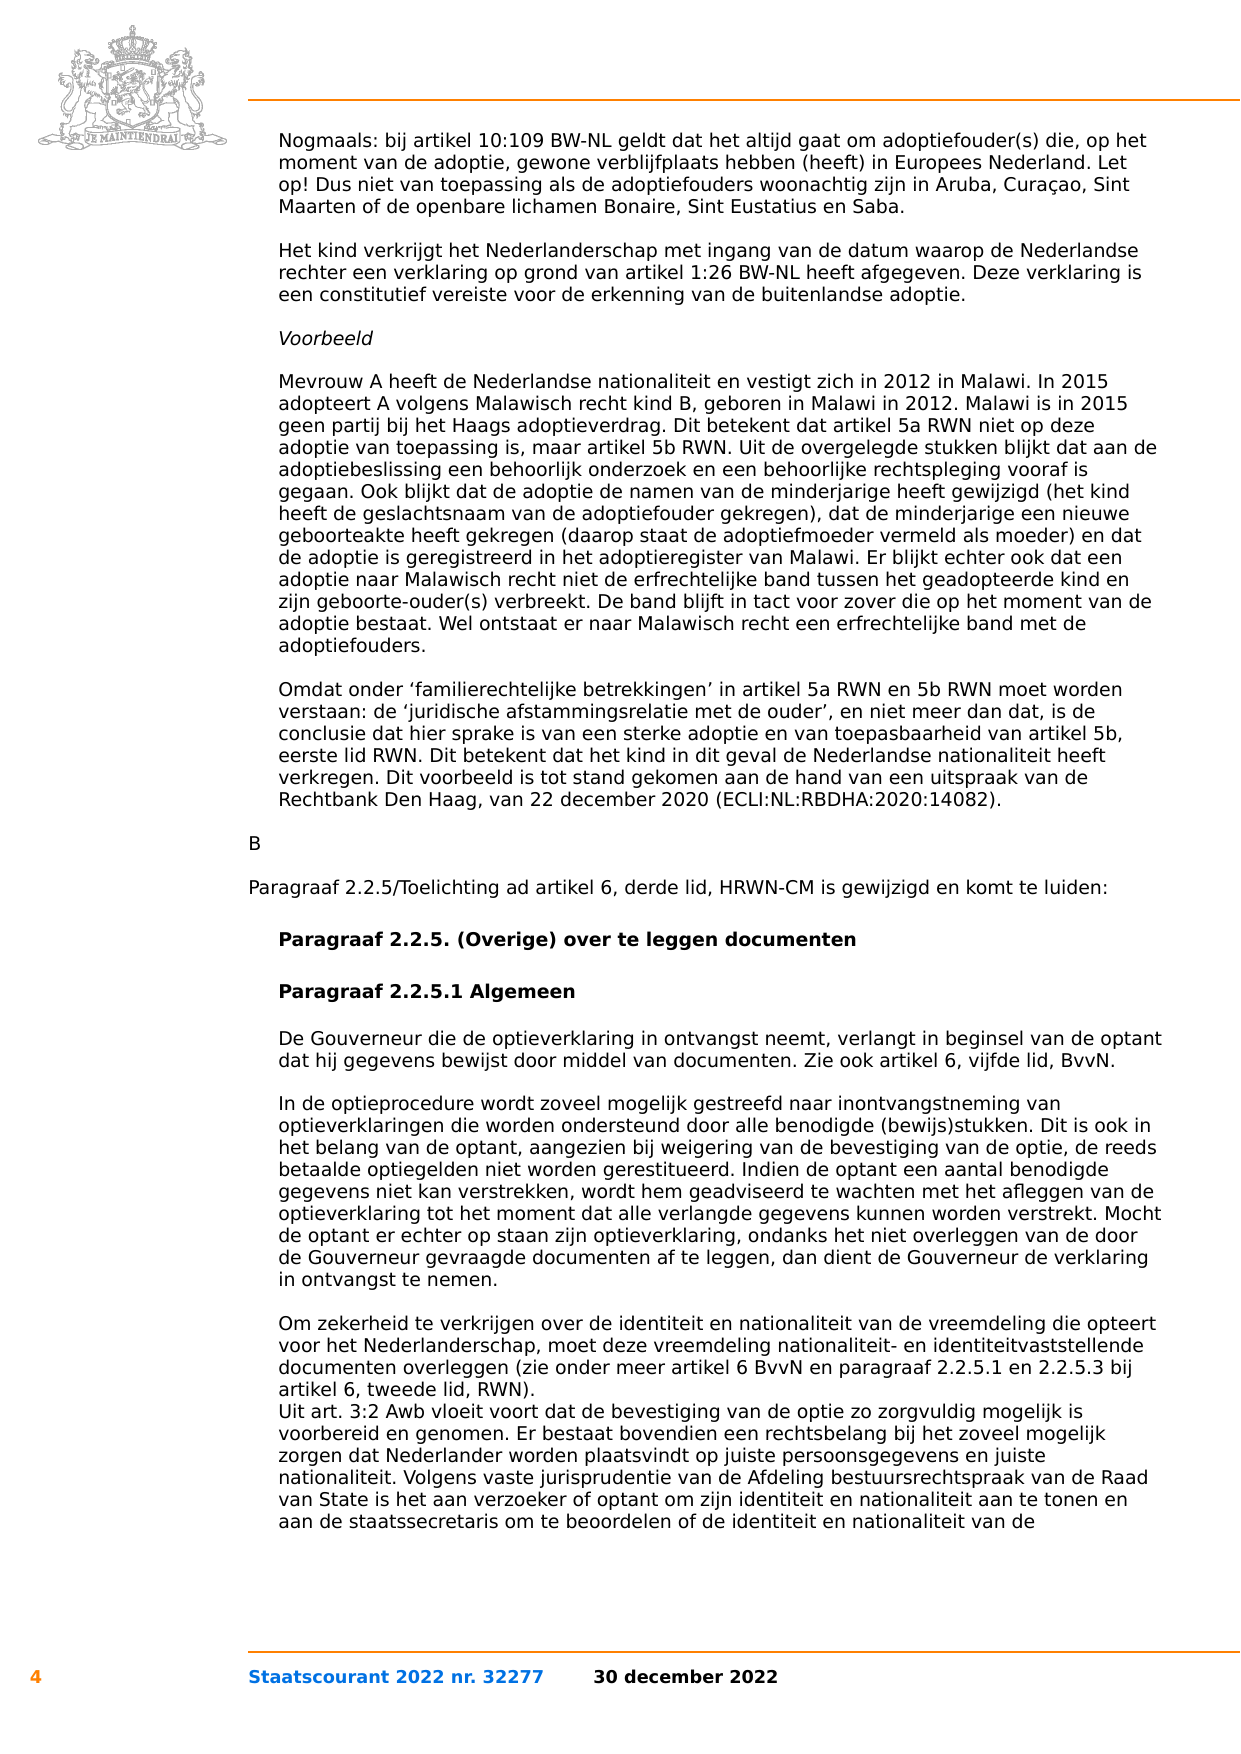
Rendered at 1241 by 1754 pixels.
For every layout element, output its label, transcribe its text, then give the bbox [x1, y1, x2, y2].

text Omdat onder ‘familierechtelijke betrekkingen’ in artikel 5a RWN en 5b RWN moet worden verstaan: de ‘juridische afstammingsrelatie met de ouder’, en niet meer dan dat, is de conclusie dat hier sprake is van een sterke adoptie en van toepasbaarheid van artikel 5b, eerste lid RWN. Dit betekent dat het kind in dit geval de Nederlandse nationaliteit heeft verkregen. Dit voorbeeld is tot stand gekomen aan de hand van een uitspraak van de Rechtbank Den Haag, van 22 december 2020 (ECLI:NL:RBDHA:2020:14082). [278, 679, 1163, 811]
text Nogmaals: bij artikel 10:109 BW-NL geldt dat het altijd gaat om adoptiefouder(s) die, op het moment van de adoptie, gewone verblijfplaats hebben (heeft) in Europees Nederland. Let op! Dus niet van toepassing als de adoptiefouders woonachtig zijn in Aruba, Curaçao, Sint Maarten of de openbare lichamen Bonaire, Sint Eustatius en Saba. [278, 130, 1163, 218]
text B [248, 833, 1163, 855]
text In de optieprocedure wordt zoveel mogelijk gestreefd naar inontvangstneming van optieverklaringen die worden ondersteund door alle benodigde (bewijs)stukken. Dit is ook in het belang van de optant, aangezien bij weigering van de bevestiging van de optie, de reeds betaalde optiegelden niet worden gerestitueerd. Indien de optant een aantal benodigde gegevens niet kan verstrekken, wordt hem geadviseerd te wachten met het afleggen van de optieverklaring tot het moment dat alle verlangde gegevens kunnen worden verstrekt. Mocht de optant er echter op staan zijn optieverklaring, ondanks het niet overleggen van de door de Gouverneur gevraagde documenten af te leggen, dan dient de Gouverneur de verklaring in ontvangst te nemen. [278, 1093, 1163, 1291]
text Paragraaf 2.2.5/Toelichting ad artikel 6, derde lid, HRWN-CM is gewijzigd en komt te luiden: [248, 877, 1163, 898]
text Het kind verkrijgt het Nederlanderschap met ingang van de datum waarop de Nederlandse rechter een verklaring op grond van artikel 1:26 BW-NL heeft afgegeven. Deze verklaring is een constitutief vereiste voor de erkenning van de buitenlandse adoptie. [278, 240, 1163, 306]
text Uit art. 3:2 Awb vloeit voort dat de bevestiging van de optie zo zorgvuldig mogelijk is voorbereid en genomen. Er bestaat bovendien een rechtsbelang bij het zoveel mogelijk zorgen dat Nederlander worden plaatsvindt op juiste persoonsgegevens en juiste nationaliteit. Volgens vaste jurisprudentie van de Afdeling bestuursrechtspraak van de Raad van State is het aan verzoeker of optant om zijn identiteit en nationaliteit aan te tonen en aan de staatssecretaris om te beoordelen of de identiteit en nationaliteit van de [278, 1401, 1163, 1533]
subtitle Voorbeeld [278, 327, 1163, 349]
picture [38, 25, 227, 150]
text De Gouverneur die de optieverklaring in ontvangst neemt, verlangt in beginsel van de optant dat hij gegevens bewijst door middel van documenten. Zie ook artikel 6, vijfde lid, BvvN. [278, 1027, 1163, 1071]
subtitle Paragraaf 2.2.5. (Overige) over te leggen documenten [278, 928, 1163, 951]
subtitle Paragraaf 2.2.5.1 Algemeen [278, 981, 1163, 1002]
text Mevrouw A heeft de Nederlandse nationaliteit en vestigt zich in 2012 in Malawi. In 2015 adopteert A volgens Malawisch recht kind B, geboren in Malawi in 2012. Malawi is in 2015 geen partij bij het Haags adoptieverdrag. Dit betekent dat artikel 5a RWN niet op deze adoptie van toepassing is, maar artikel 5b RWN. Uit de overgelegde stukken blijkt dat aan de adoptiebeslissing een behoorlijk onderzoek en een behoorlijke rechtspleging vooraf is gegaan. Ook blijkt dat de adoptie de namen van de minderjarige heeft gewijzigd (het kind heeft de geslachtsnaam van de adoptiefouder gekregen), dat de minderjarige een nieuwe geboorteakte heeft gekregen (daarop staat de adoptiefmoeder vermeld als moeder) en dat de adoptie is geregistreerd in het adoptieregister van Malawi. Er blijkt echter ook dat een adoptie naar Malawisch recht niet de erfrechtelijke band tussen het geadopteerde kind en zijn geboorte-ouder(s) verbreekt. De band blijft in tact voor zover die op het moment van de adoptie bestaat. Wel ontstaat er naar Malawisch recht een erfrechtelijke band met de adoptiefouders. [278, 371, 1163, 657]
text Om zekerheid te verkrijgen over de identiteit en nationaliteit van de vreemdeling die opteert voor het Nederlanderschap, moet deze vreemdeling nationaliteit- en identiteitvaststellende documenten overleggen (zie onder meer artikel 6 BvvN en paragraaf 2.2.5.1 en 2.2.5.3 bij artikel 6, tweede lid, RWN). [278, 1313, 1163, 1401]
